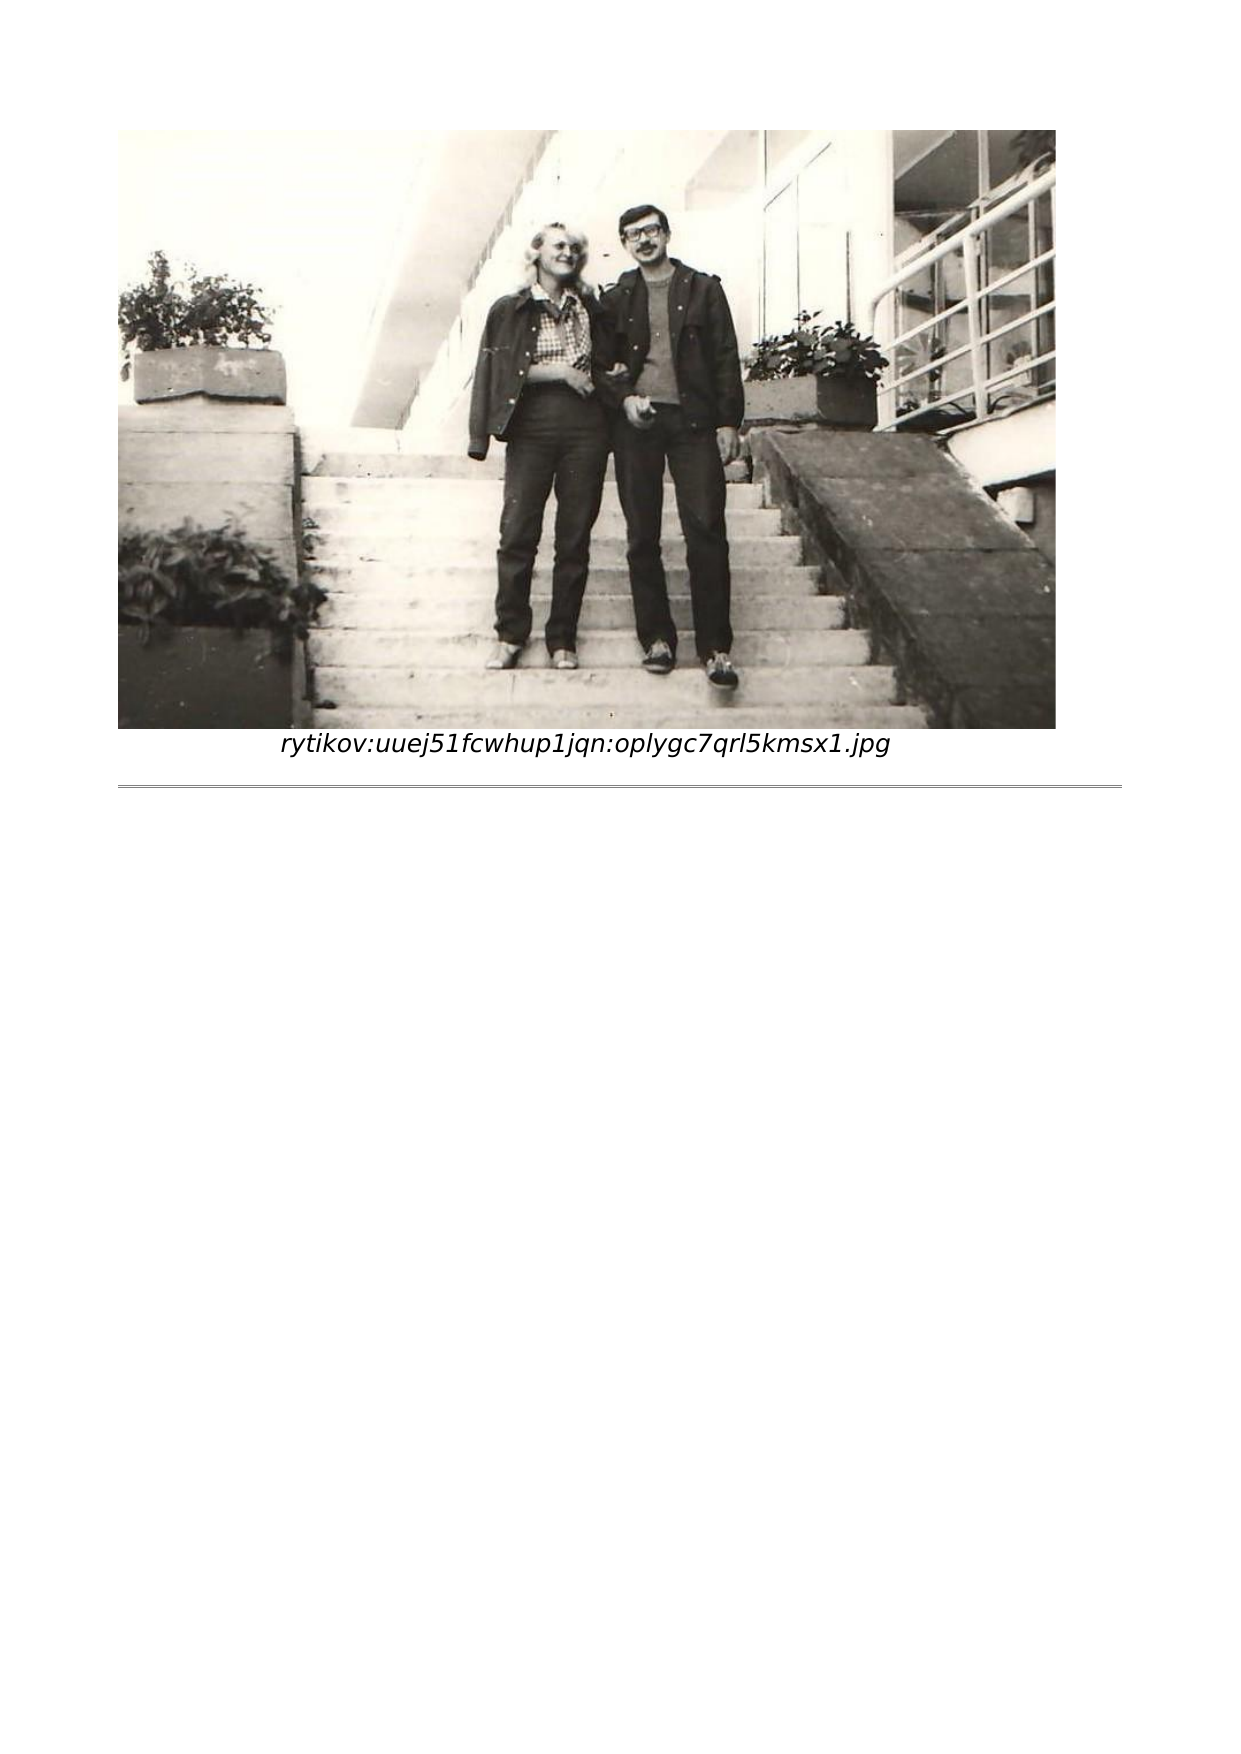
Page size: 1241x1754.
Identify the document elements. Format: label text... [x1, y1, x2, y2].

text rytikov:uuej51fcwhup1jqn:oplygc7qrl5kmsx1.jpg [118, 729, 1056, 758]
picture [118, 130, 1056, 729]
